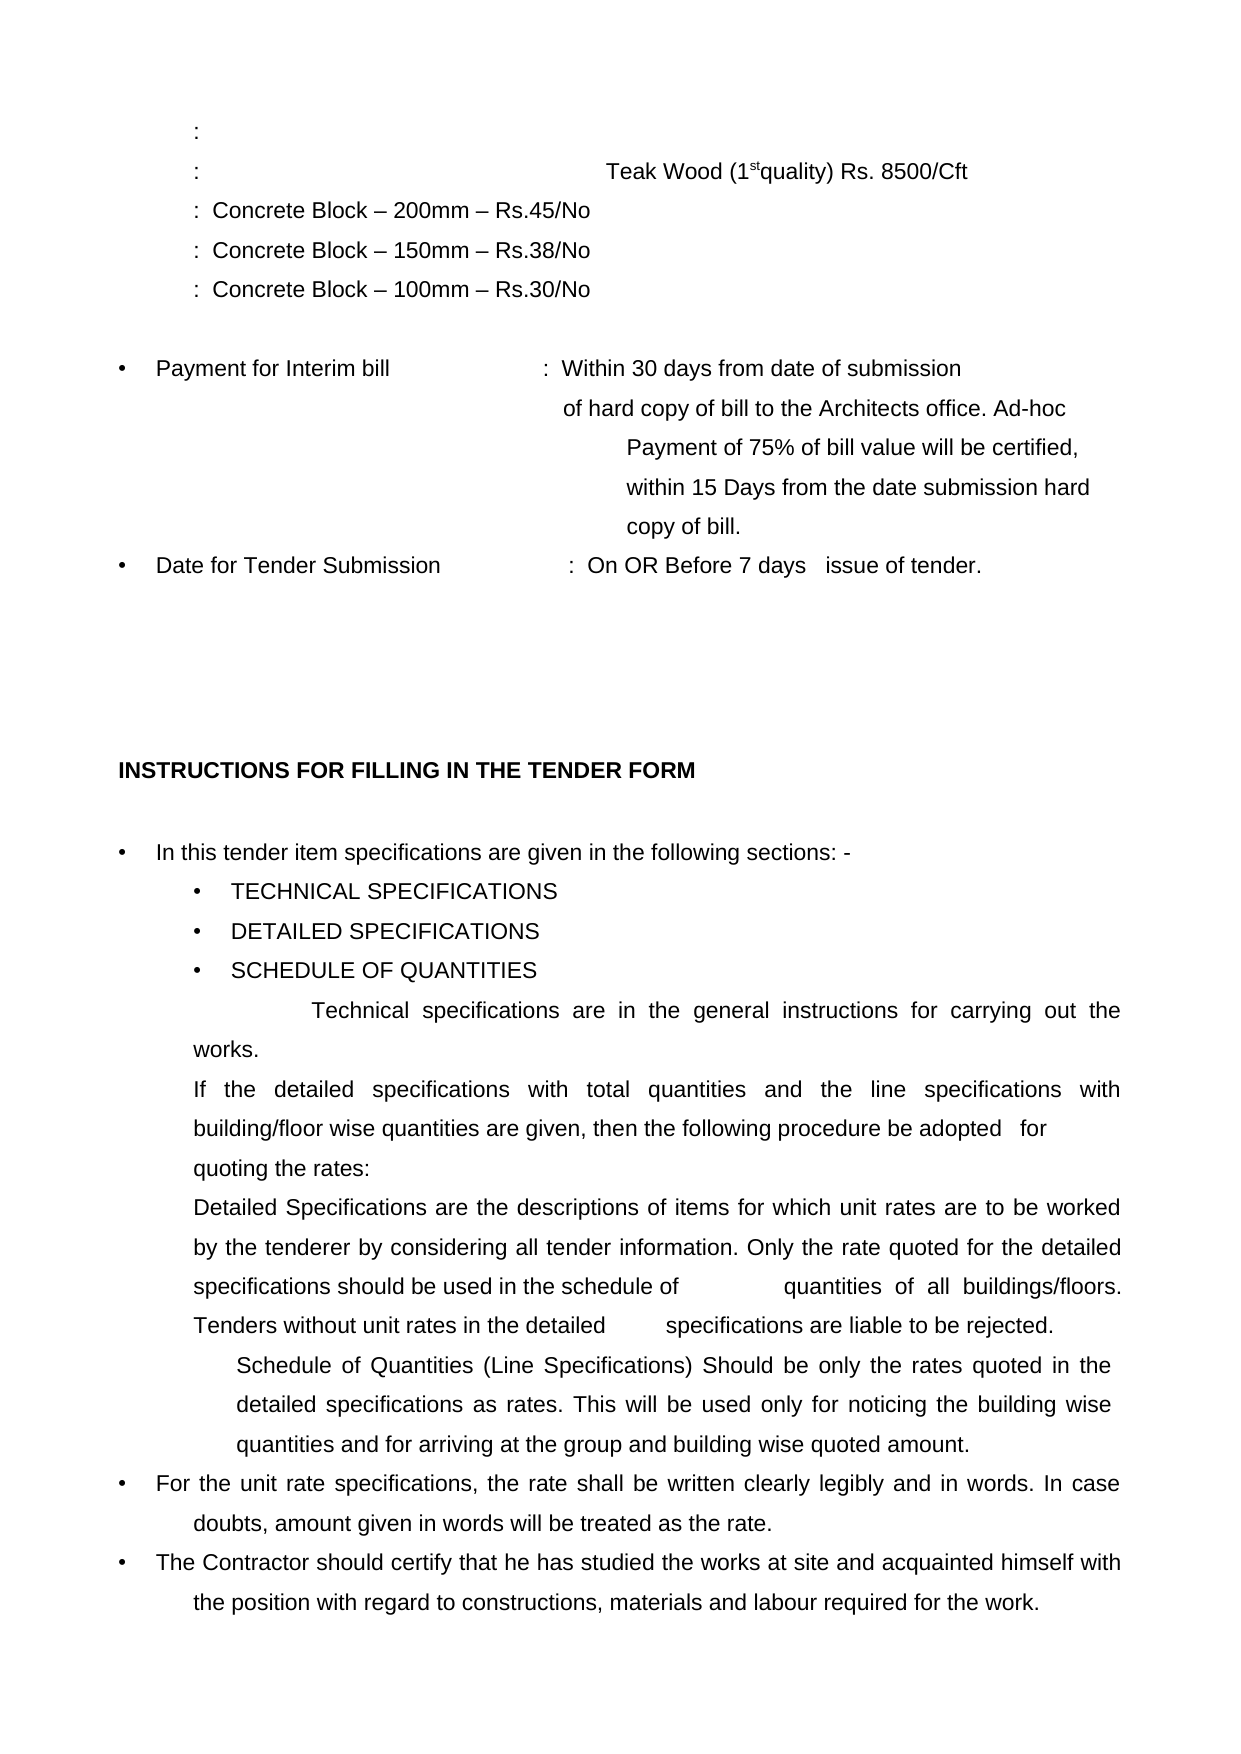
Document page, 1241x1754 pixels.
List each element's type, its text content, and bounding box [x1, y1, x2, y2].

text : Concrete Block – 200mm – Rs.45/No [118, 197, 1122, 223]
text : Concrete Block – 100mm – Rs.30/No [118, 276, 1122, 302]
list TECHNICAL SPECIFICATIONS [193, 878, 1122, 904]
text Schedule of Quantities (Line Specifications) Should be only the rates quoted in the detailed specifications as rates. This will be used only for noticing the building wise quantities and for arriving at the group and building wise quoted amount. [118, 1352, 1122, 1457]
list DETAILED SPECIFICATIONS [193, 918, 1122, 944]
text : Concrete Block – 150mm – Rs.38/No [118, 237, 1122, 263]
text of hard copy of bill to the Architects office. Ad-hoc [156, 394, 1122, 421]
list Payment for Interim bill : Within 30 days from date of submission [118, 355, 1122, 381]
text INSTRUCTIONS FOR FILLING IN THE TENDER FORM [118, 757, 1122, 784]
text : [118, 118, 1122, 144]
list In this tender item specifications are given in the following sections: - [118, 839, 1122, 865]
list Date for Tender Submission : On OR Before 7 days issue of tender. [118, 552, 1122, 579]
text Payment of 75% of bill value will be certified, [156, 434, 1122, 460]
text Detailed Specifications are the descriptions of items for which unit rates are to be worked by the tenderer by considering all tender information. Only the rate quoted for the detailed specifications should be used in the schedule of quantities of all buildings/floors. Tenders without unit rates in the detailed specifications are liable to be rejected. [193, 1194, 1122, 1339]
list SCHEDULE OF QUANTITIES [193, 957, 1122, 983]
text If the detailed specifications with total quantities and the line specifications with building/floor wise quantities are given, then the following procedure be adopted for quoting the rates: [193, 1076, 1122, 1181]
list For the unit rate specifications, the rate shall be written clearly legibly and in words. In case doubts, amount given in words will be treated as the rate. [118, 1470, 1122, 1536]
text : Teak Wood (1stquality) Rs. 8500/Cft [118, 158, 1122, 184]
text copy of bill. [156, 513, 1122, 539]
list The Contractor should certify that he has studied the works at site and acquainted himself with the position with regard to constructions, materials and labour required for the work. [118, 1549, 1122, 1615]
text within 15 Days from the date submission hard [156, 473, 1122, 500]
text Technical specifications are in the general instructions for carrying out the works. [193, 997, 1122, 1062]
